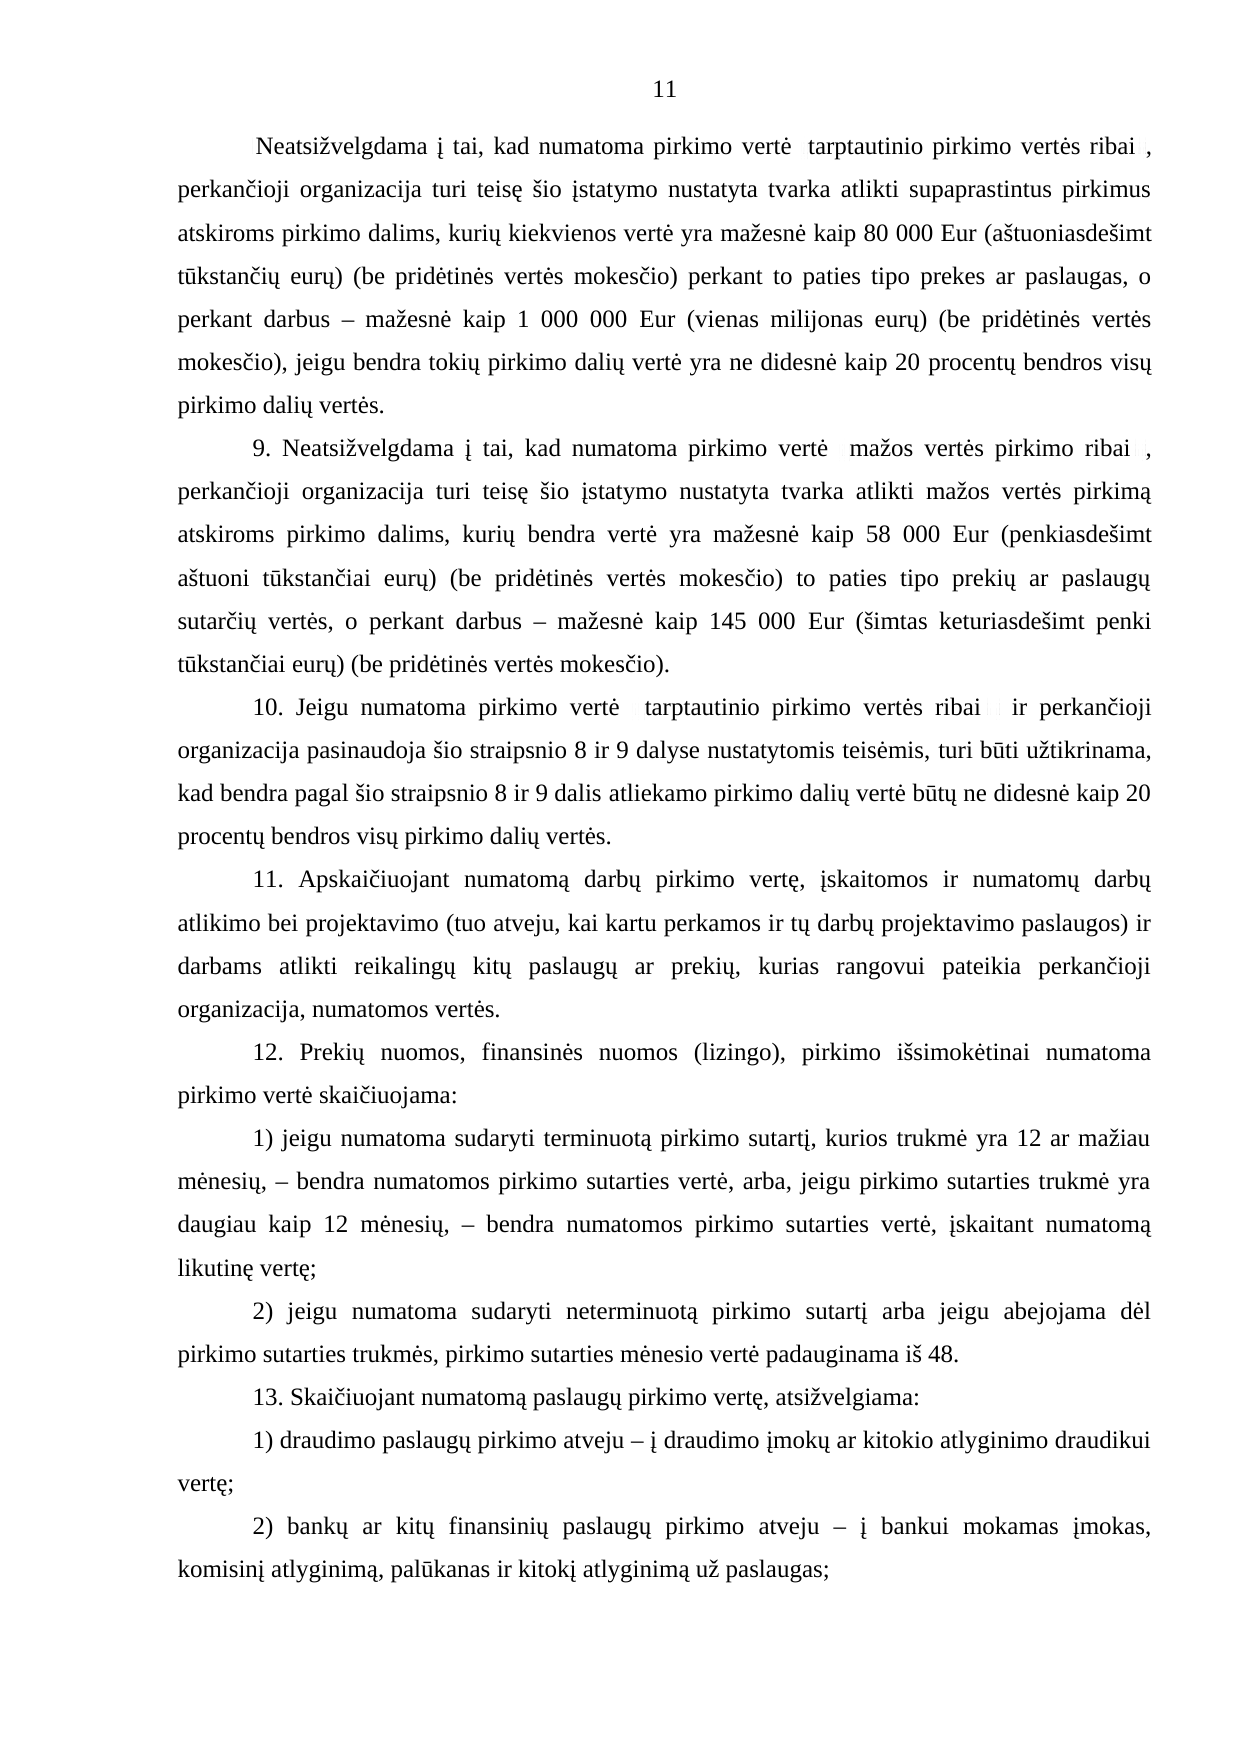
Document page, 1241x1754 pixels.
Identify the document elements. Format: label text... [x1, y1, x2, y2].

text 2) bankų ar kitų finansinių paslaugų pirkimo atveju – į bankui mokamas įmokas, komisinį atlyginimą, palūkanas ir kitokį atlyginimą už paslaugas; [177, 1511, 1152, 1583]
text 9. Neatsižvelgdama į tai, kad numatoma pirkimo vertė yra lygi mažos vertės pirkimo ribai arba ją viršija, perkančioji organizacija turi teisę šio įstatymo nustatyta tvarka atlikti mažos vertės pirkimą atskiroms pirkimo dalims, kurių bendra vertė yra mažesnė kaip 58 000 Eur (penkiasdešimt aštuoni tūkstančiai eurų) (be pridėtinės vertės mokesčio) to paties tipo prekių ar paslaugų sutarčių vertės, o perkant darbus – mažesnė kaip 145 000 Eur (šimtas keturiasdešimt penki tūkstančiai eurų) (be pridėtinės vertės mokesčio). [177, 433, 1152, 678]
text 1) jeigu numatoma sudaryti terminuotą pirkimo sutartį, kurios trukmė yra 12 ar mažiau mėnesių, – bendra numatomos pirkimo sutarties vertė, arba, jeigu pirkimo sutarties trukmė yra daugiau kaip 12 mėnesių, – bendra numatomos pirkimo sutarties vertė, įskaitant numatomą likutinę vertę; [177, 1123, 1152, 1281]
text 8. Neatsižvelgdama į tai, kad numatoma pirkimo vertė yra lygi tarptautinio pirkimo vertės ribai arba ją viršija, perkančioji organizacija turi teisę šio įstatymo nustatyta tvarka atlikti supaprastintus pirkimus atskiroms pirkimo dalims, kurių kiekvienos vertė yra mažesnė kaip 80 000 Eur (aštuoniasdešimt tūkstančių eurų) (be pridėtinės vertės mokesčio) perkant to paties tipo prekes ar paslaugas, o perkant darbus – mažesnė kaip 1 000 000 Eur (vienas milijonas eurų) (be pridėtinės vertės mokesčio), jeigu bendra tokių pirkimo dalių vertė yra ne didesnė kaip 20 procentų bendros visų pirkimo dalių vertės. [177, 131, 1152, 419]
text 1) draudimo paslaugų pirkimo atveju – į draudimo įmokų ar kitokio atlyginimo draudikui vertę; [177, 1425, 1152, 1497]
text 10. Jeigu numatoma pirkimo vertė yra lygi tarptautinio pirkimo vertės ribai arba ją viršija ir perkančioji organizacija pasinaudoja šio straipsnio 8 ir 9 dalyse nustatytomis teisėmis, turi būti užtikrinama, kad bendra pagal šio straipsnio 8 ir 9 dalis atliekamo pirkimo dalių vertė būtų ne didesnė kaip 20 procentų bendros visų pirkimo dalių vertės. [177, 692, 1152, 850]
text 13. Skaičiuojant numatomą paslaugų pirkimo vertę, atsižvelgiama: [177, 1382, 1152, 1411]
text 11. Apskaičiuojant numatomą darbų pirkimo vertę, įskaitomos ir numatomų darbų atlikimo bei projektavimo (tuo atveju, kai kartu perkamos ir tų darbų projektavimo paslaugos) ir darbams atlikti reikalingų kitų paslaugų ar prekių, kurias rangovui pateikia perkančioji organizacija, numatomos vertės. [177, 864, 1152, 1023]
text 2) jeigu numatoma sudaryti neterminuotą pirkimo sutartį arba jeigu abejojama dėl pirkimo sutarties trukmės, pirkimo sutarties mėnesio vertė padauginama iš 48. [177, 1296, 1152, 1368]
text 12. Prekių nuomos, finansinės nuomos (lizingo), pirkimo išsimokėtinai numatoma pirkimo vertė skaičiuojama: [177, 1037, 1152, 1109]
